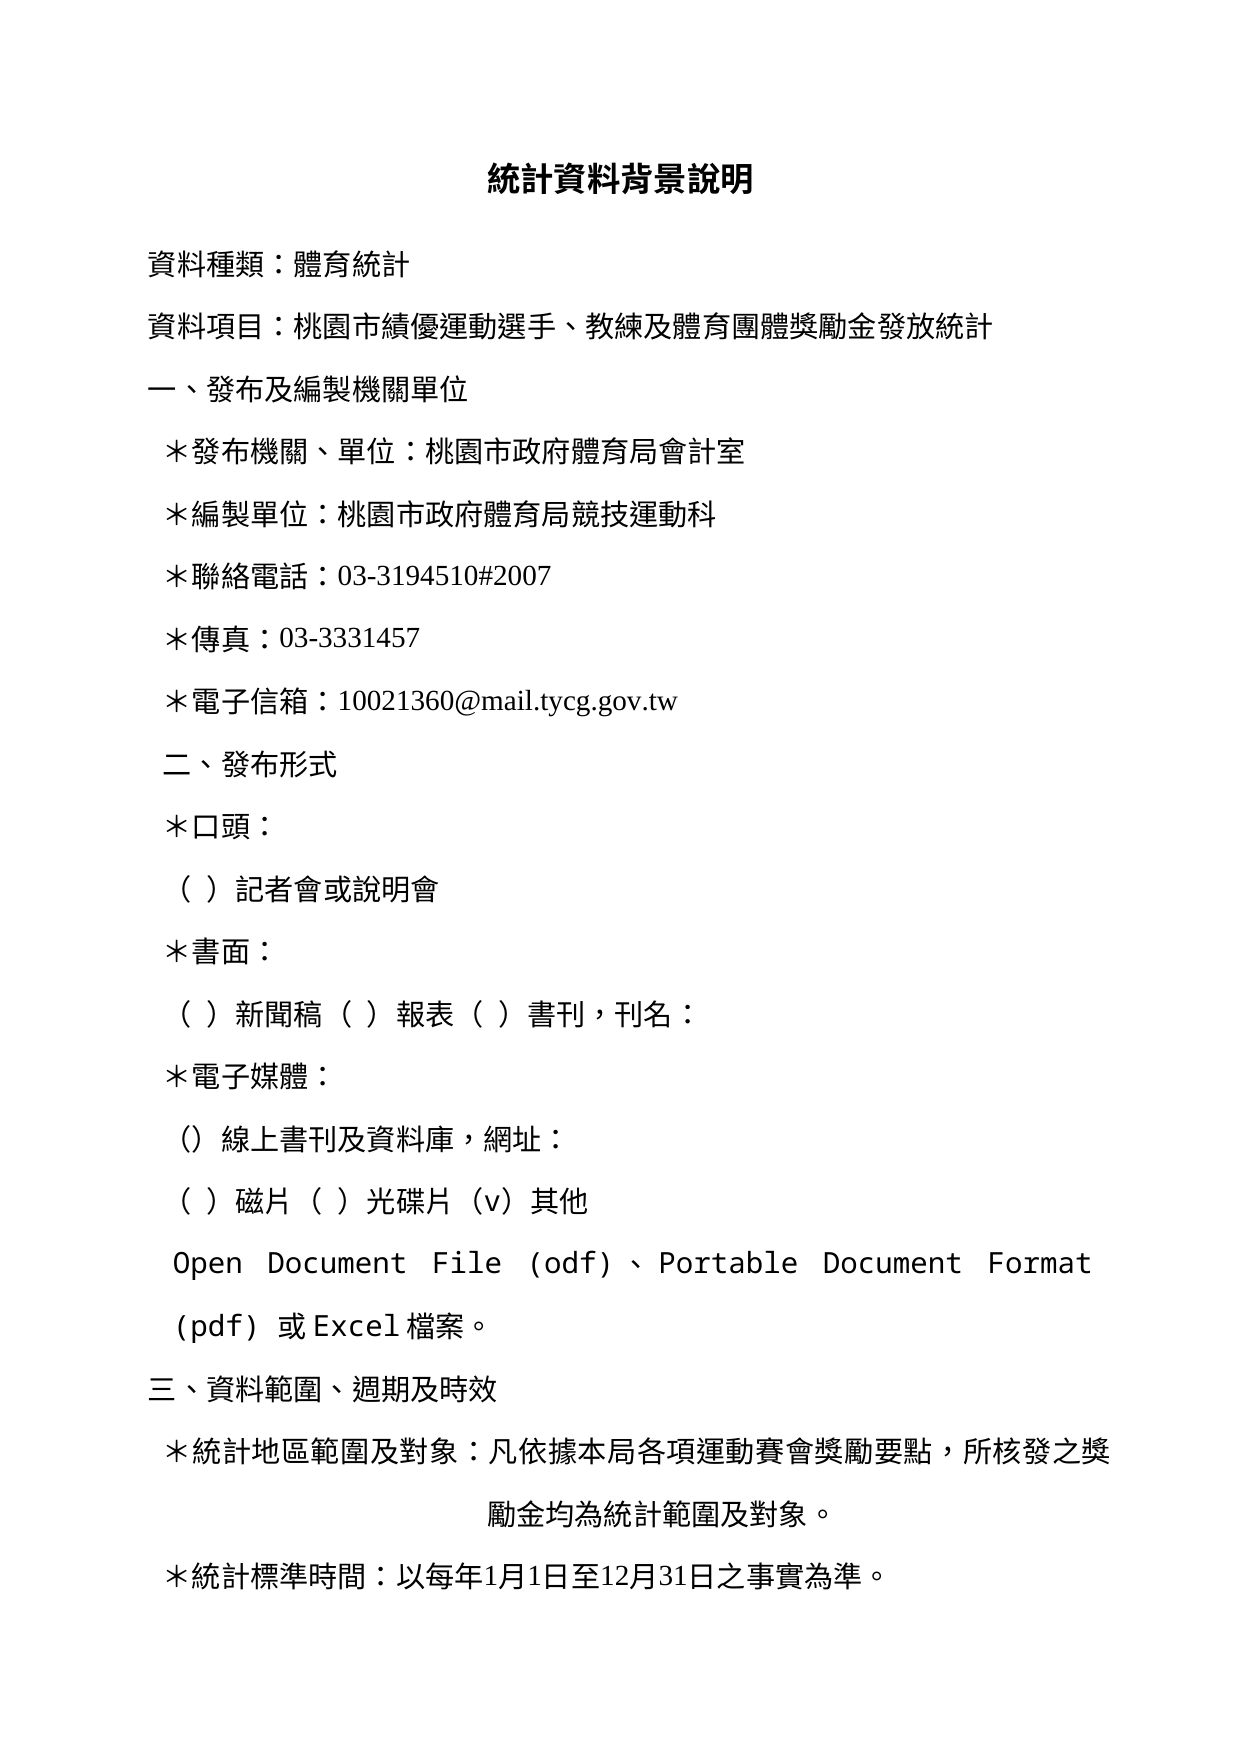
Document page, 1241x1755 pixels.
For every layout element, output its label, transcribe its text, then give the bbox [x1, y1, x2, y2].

text ＊口頭： [162, 783, 1113, 846]
text （ ）記者會或說明會 [162, 846, 1113, 908]
text ＊電子信箱：10021360@mail.tycg.gov.tw [162, 658, 1113, 721]
text 二、發布形式 [162, 721, 1113, 783]
text 資料項目：桃園市績優運動選手、教練及體育團體獎勵金發放統計 [148, 283, 1093, 346]
text 資料種類：體育統計 [148, 221, 1093, 283]
text （ ）磁片（ ）光碟片（v）其他 [162, 1158, 1113, 1221]
text ＊統計地區範圍及對象：凡依據本局各項運動賽會獎勵要點，所核發之獎勵金均為統計範圍及對象。 [162, 1408, 1113, 1533]
text Open Document File (odf)、Portable Document Format (pdf) 或Excel檔案。 [173, 1221, 1093, 1346]
text ＊電子媒體： [162, 1033, 1113, 1096]
text （ ）新聞稿（ ）報表（ ）書刊，刊名： [162, 971, 1113, 1033]
text ＊編製單位：桃園市政府體育局競技運動科 [162, 471, 1113, 533]
text ＊統計標準時間：以每年1月1日至12月31日之事實為準。 [162, 1533, 1093, 1596]
text ＊書面： [162, 908, 1113, 971]
text ＊傳真：03-3331457 [162, 596, 1113, 658]
text 一、發布及編製機關單位 [148, 346, 1093, 408]
text 三、資料範圍、週期及時效 [148, 1346, 1093, 1408]
text （）線上書刊及資料庫，網址： [162, 1096, 1113, 1158]
text 統計資料背景說明 [148, 158, 1093, 200]
text ＊聯絡電話：03-3194510#2007 [162, 533, 1113, 596]
text ＊發布機關、單位：桃園市政府體育局會計室 [162, 408, 1113, 471]
